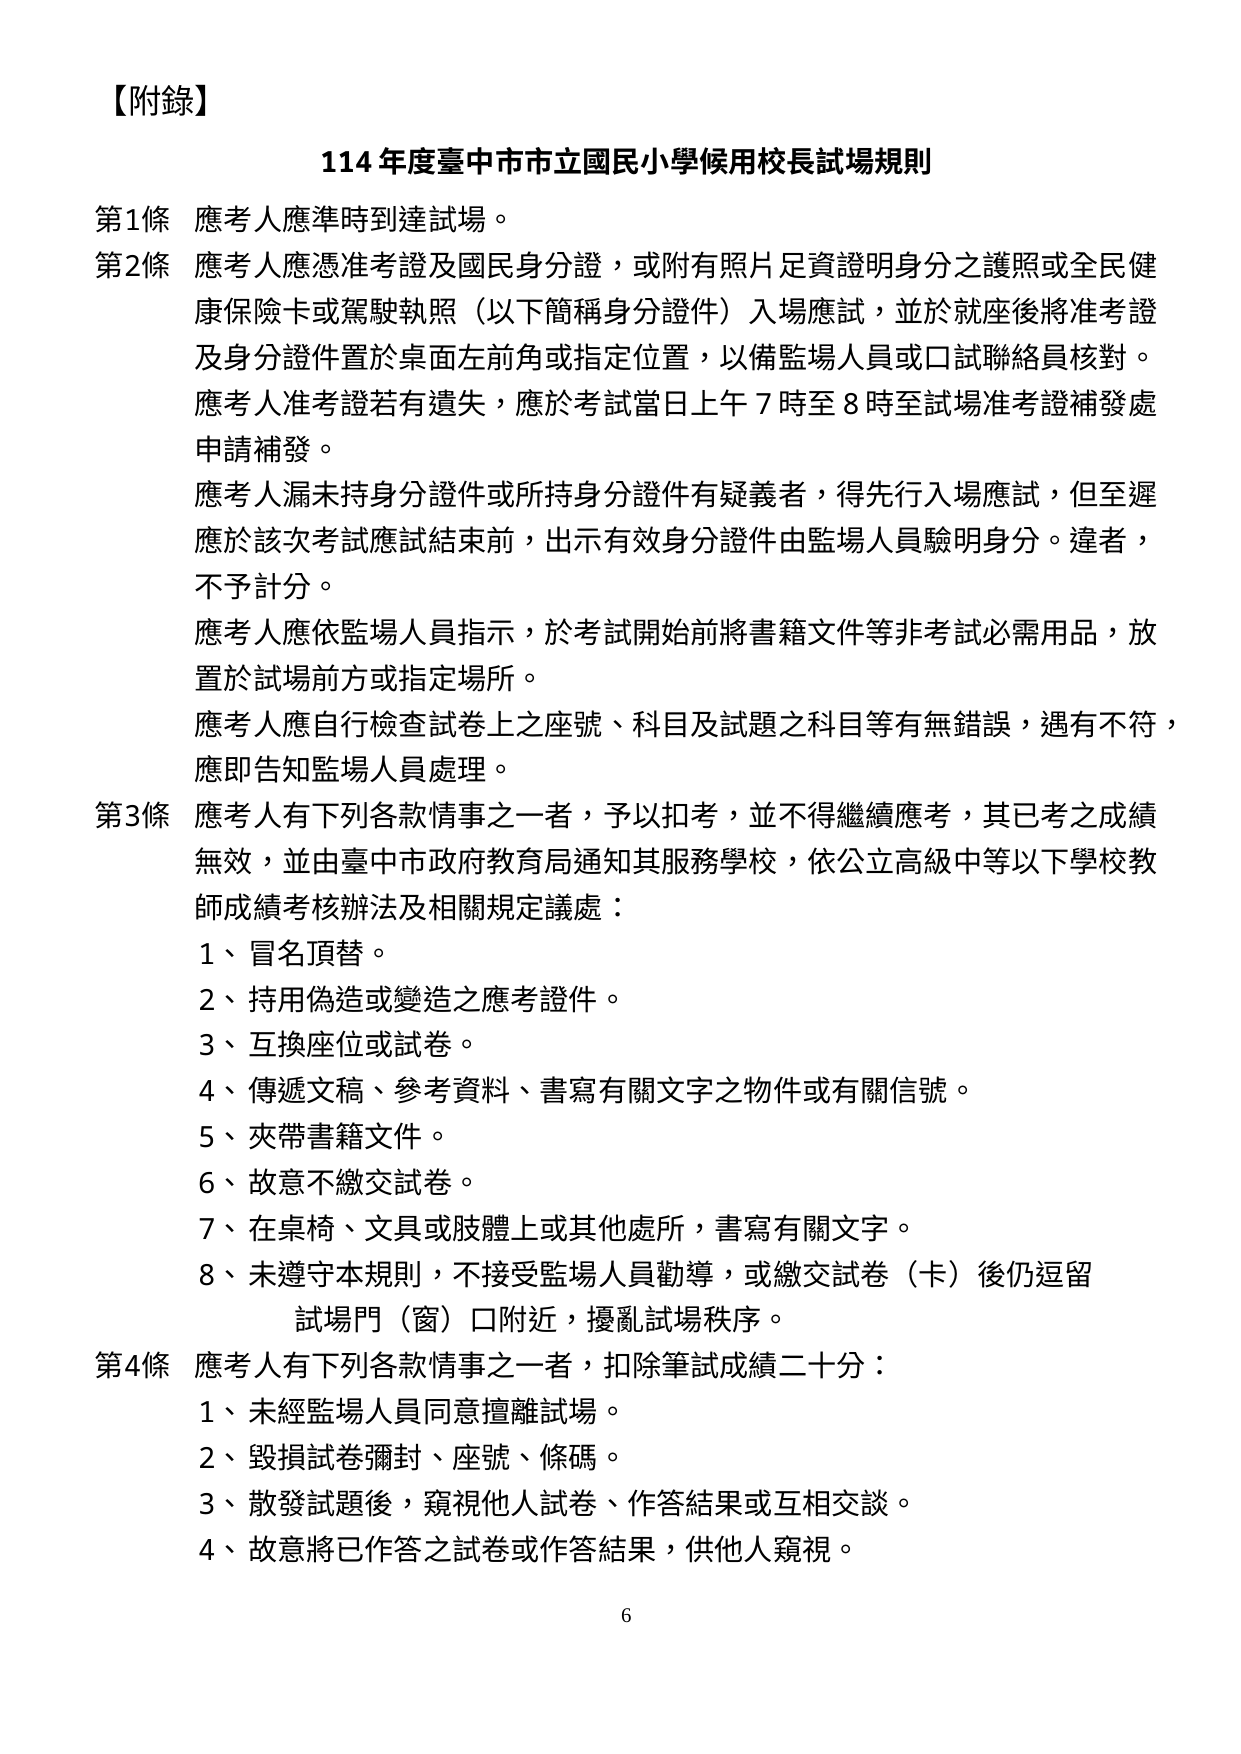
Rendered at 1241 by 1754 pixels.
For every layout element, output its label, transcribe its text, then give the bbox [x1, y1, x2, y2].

text 應考人應自行檢查試卷上之座號、科目及試題之科目等有無錯誤，遇有不符，應即告知監場人員處理。 [194, 698, 1157, 790]
text 試場門（窗）口附近，擾亂試場秩序。 [257, 1294, 1157, 1340]
list 未遵守本規則，不接受監場人員勸導，或繳交試卷（卡）後仍逗留 [198, 1248, 1157, 1294]
text 應考人漏未持身分證件或所持身分證件有疑義者，得先行入場應試，但至遲應於該次考試應試結束前，出示有效身分證件由監場人員驗明身分。違者，不予計分。 [194, 469, 1157, 607]
list 冒名頂替。 [198, 927, 1157, 973]
list 夾帶書籍文件。 [198, 1111, 1157, 1157]
list 應考人有下列各款情事之一者，予以扣考，並不得繼續應考，其已考之成績無效，並由臺中市政府教育局通知其服務學校，依公立高級中等以下學校教師成績考核辦法及相關規定議處： [94, 790, 1157, 927]
list 應考人應準時到達試場。 [94, 194, 1157, 240]
list 持用偽造或變造之應考證件。 [198, 973, 1157, 1019]
text 114年度臺中市市立國民小學候用校長試場規則 [94, 136, 1157, 182]
list 未經監場人員同意擅離試場。 [198, 1386, 1157, 1432]
text 【附錄】 [94, 75, 1157, 123]
list 在桌椅、文具或肢體上或其他處所，書寫有關文字。 [198, 1202, 1157, 1248]
list 故意將已作答之試卷或作答結果，供他人窺視。 [198, 1523, 1157, 1569]
list 互換座位或試卷。 [198, 1019, 1157, 1065]
list 散發試題後，窺視他人試卷、作答結果或互相交談。 [198, 1477, 1157, 1523]
text 應考人應依監場人員指示，於考試開始前將書籍文件等非考試必需用品，放置於試場前方或指定場所。 [194, 607, 1157, 698]
list 傳遞文稿、參考資料、書寫有關文字之物件或有關信號。 [198, 1065, 1157, 1111]
list 應考人應憑准考證及國民身分證，或附有照片足資證明身分之護照或全民健康保險卡或駕駛執照（以下簡稱身分證件）入場應試，並於就座後將准考證及身分證件置於桌面左前角或指定位置，以備監場人員或口試聯絡員核對。應考人准考證若有遺失，應於考試當日上午7時至8時至試場准考證補發處申請補發。 [94, 240, 1157, 469]
list 毀損試卷彌封、座號、條碼。 [198, 1432, 1157, 1477]
list 故意不繳交試卷。 [198, 1157, 1157, 1202]
list 應考人有下列各款情事之一者，扣除筆試成績二十分： [94, 1340, 1157, 1386]
